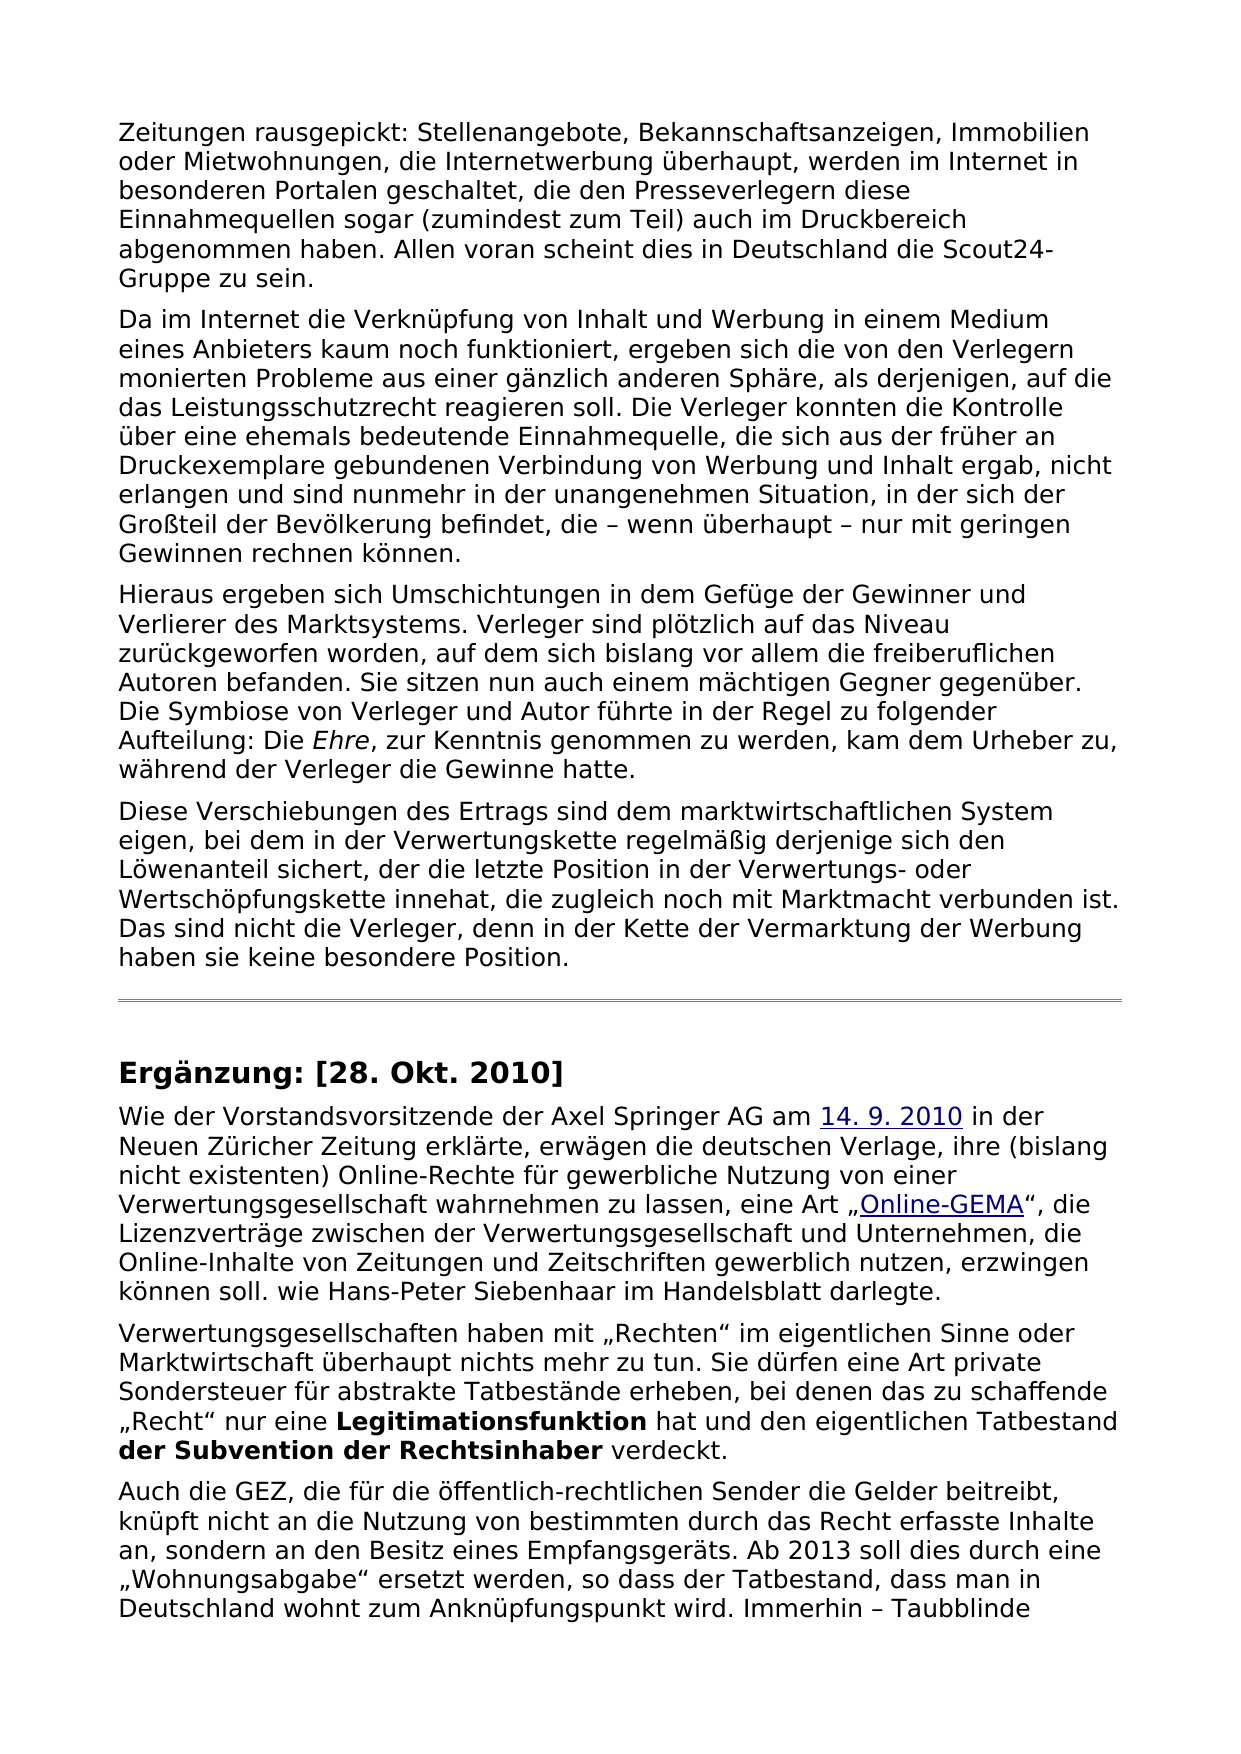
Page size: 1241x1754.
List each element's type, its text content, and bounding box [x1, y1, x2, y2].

text Verwertungsgesellschaften haben mit „Rechten“ im eigentlichen Sinne oder Marktwirtschaft überhaupt nichts mehr zu tun. Sie dürfen eine Art private Sondersteuer für abstrakte Tatbestände erheben, bei denen das zu schaffende „Recht“ nur eine Legitimationsfunktion hat und den eigentlichen Tatbestand der Subvention der Rechtsinhaber verdeckt. [118, 1319, 1122, 1465]
text Auch die GEZ, die für die öffentlich-rechtlichen Sender die Gelder beitreibt, knüpft nicht an die Nutzung von bestimmten durch das Recht erfasste Inhalte an, sondern an den Besitz eines Empfangsgeräts. Ab 2013 soll dies durch eine „Wohnungsabgabe“ ersetzt werden, so dass der Tatbestand, dass man in Deutschland wohnt zum Anknüpfungspunkt wird. Immerhin – Taubblinde [118, 1478, 1122, 1623]
subtitle Ergänzung: [28. Okt. 2010] [118, 1056, 1122, 1090]
text Wie der Vorstandsvorsitzende der Axel Springer AG am 14. 9. 2010 in der Neuen Züricher Zeitung erklärte, erwägen die deutschen Verlage, ihre (bislang nicht existenten) Online-Rechte für gewerbliche Nutzung von einer Verwertungsgesellschaft wahrnehmen zu lassen, eine Art „Online-GEMA“, die Lizenzverträge zwischen der Verwertungsgesellschaft und Unternehmen, die Online-Inhalte von Zeitungen und Zeitschriften gewerblich nutzen, erzwingen können soll. wie Hans-Peter Siebenhaar im Handelsblatt darlegte. [118, 1103, 1122, 1307]
text Da im Internet die Verknüpfung von Inhalt und Werbung in einem Medium eines Anbieters kaum noch funktioniert, ergeben sich die von den Verlegern monierten Probleme aus einer gänzlich anderen Sphäre, als derjenigen, auf die das Leistungsschutzrecht reagieren soll. Die Verleger konnten die Kontrolle über eine ehemals bedeutende Einnahmequelle, die sich aus der früher an Druckexemplare gebundenen Verbindung von Werbung und Inhalt ergab, nicht erlangen und sind nunmehr in der unangenehmen Situation, in der sich der Großteil der Bevölkerung befindet, die – wenn überhaupt – nur mit geringen Gewinnen rechnen können. [118, 306, 1122, 568]
text Zeitungen rausgepickt: Stellenangebote, Bekannschaftsanzeigen, Immobilien oder Mietwohnungen, die Internetwerbung überhaupt, werden im Internet in besonderen Portalen geschaltet, die den Presseverlegern diese Einnahmequellen sogar (zumindest zum Teil) auch im Druckbereich abgenommen haben. Allen voran scheint dies in Deutschland die Scout24-Gruppe zu sein. [118, 118, 1122, 293]
text Hieraus ergeben sich Umschichtungen in dem Gefüge der Gewinner und Verlierer des Marktsystems. Verleger sind plötzlich auf das Niveau zurückgeworfen worden, auf dem sich bislang vor allem die freiberuflichen Autoren befanden. Sie sitzen nun auch einem mächtigen Gegner gegenüber. Die Symbiose von Verleger und Autor führte in der Regel zu folgender Aufteilung: Die Ehre, zur Kenntnis genommen zu werden, kam dem Urheber zu, während der Verleger die Gewinne hatte. [118, 581, 1122, 785]
text Diese Verschiebungen des Ertrags sind dem marktwirtschaftlichen System eigen, bei dem in der Verwertungskette regelmäßig derjenige sich den Löwenanteil sichert, der die letzte Position in der Verwertungs- oder Wertschöpfungskette innehat, die zugleich noch mit Marktmacht verbunden ist. Das sind nicht die Verleger, denn in der Kette der Vermarktung der Werbung haben sie keine besondere Position. [118, 797, 1122, 972]
